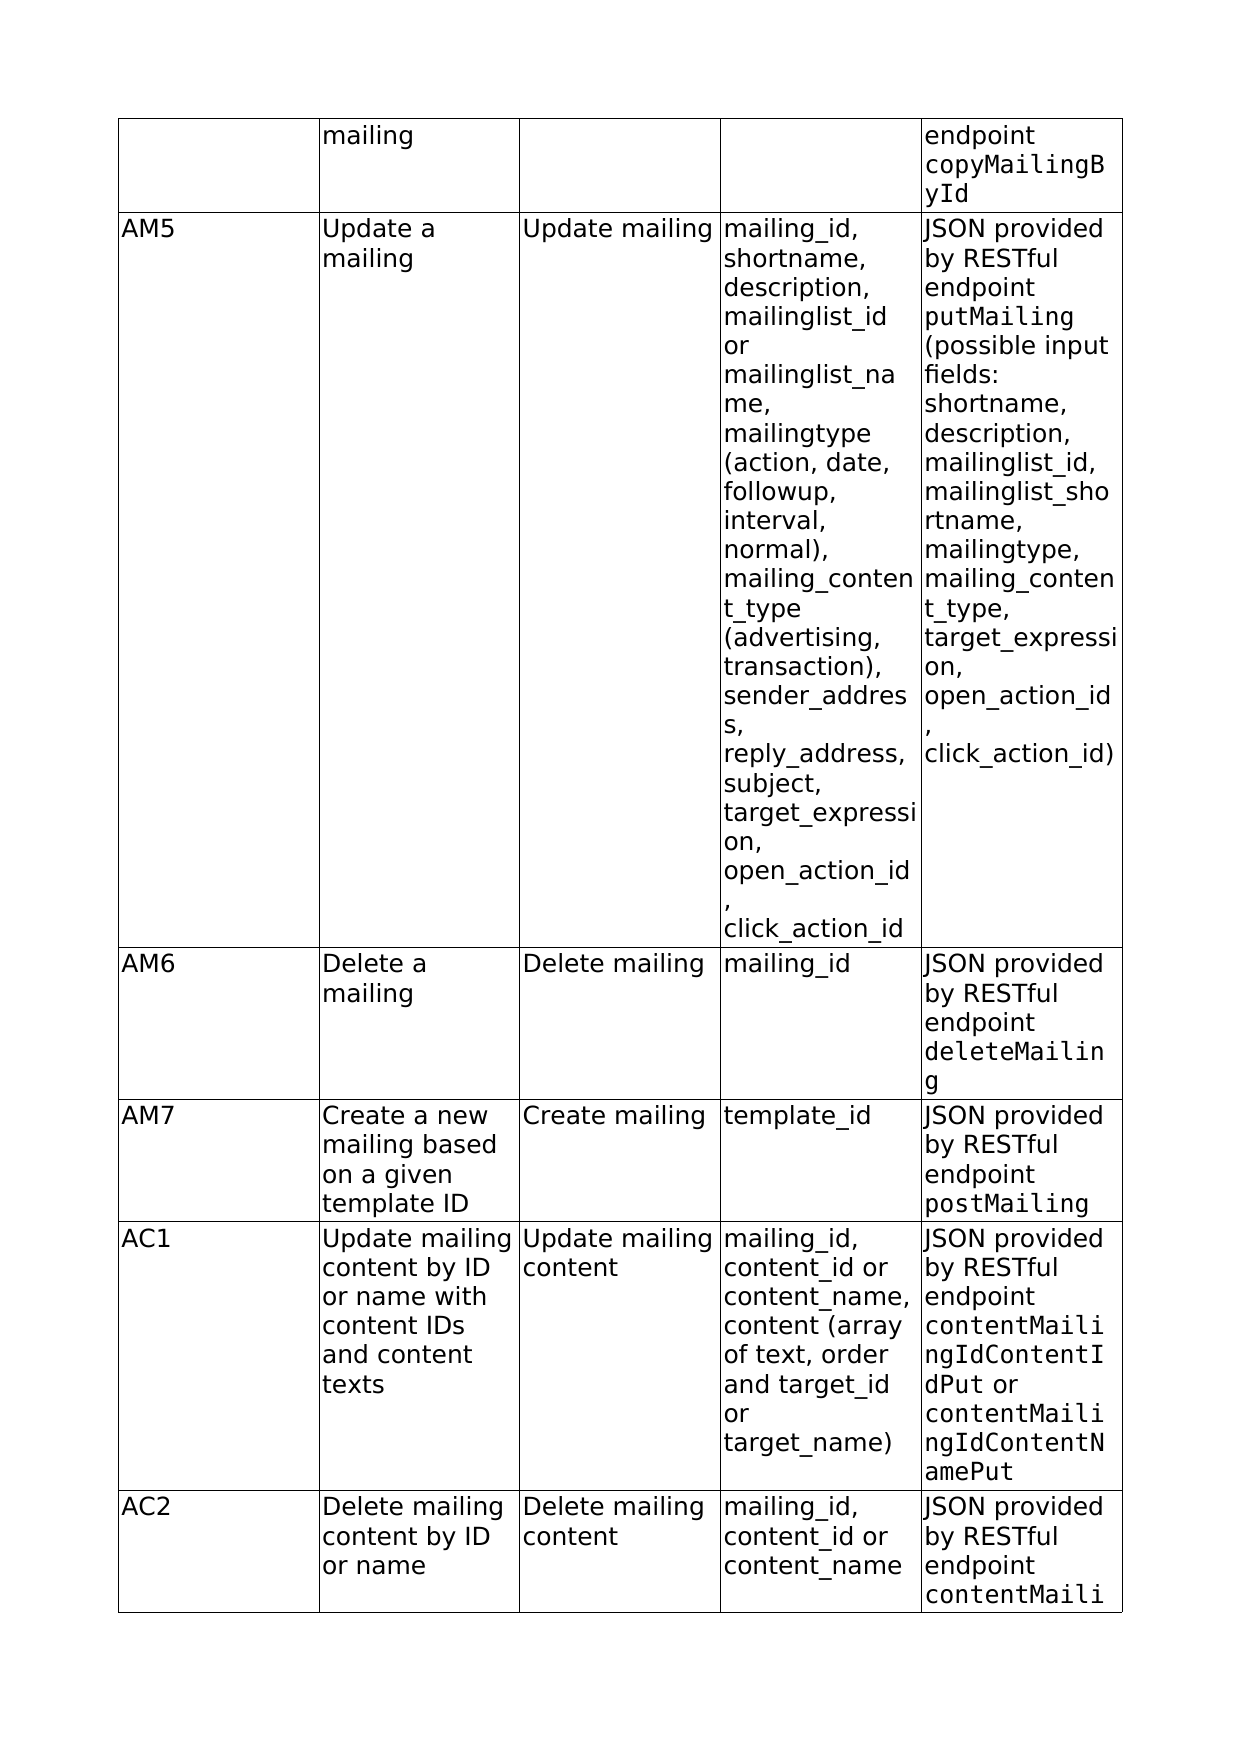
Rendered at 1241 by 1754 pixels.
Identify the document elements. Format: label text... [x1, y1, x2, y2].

table_cell template_id [721, 1100, 921, 1221]
table_cell AC2 [119, 1491, 319, 1612]
table_cell Update mailing content by ID or name with content IDs and content texts [320, 1222, 519, 1489]
table_cell Delete a mailing [320, 948, 519, 1098]
table_cell [520, 119, 720, 212]
table_cell Delete mailing [520, 948, 720, 1098]
table_cell [119, 119, 319, 212]
table_cell JSON provided by RESTful endpoint contentMaili [922, 1491, 1122, 1612]
table_cell AM6 [119, 948, 319, 1098]
table_cell JSON provided by RESTful endpoint deleteMailing [922, 948, 1122, 1098]
table_cell JSON provided by RESTful endpoint putMailing (possible input fields: shortname, description, mailinglist_id, mailinglist_shortname, mailingtype, mailing_content_type, target_expression, open_action_id, click_action_id) [922, 213, 1122, 947]
table_cell JSON provided by RESTful endpoint contentMailingIdContentIdPut or contentMailingIdContentNamePut [922, 1222, 1122, 1489]
table_cell AC1 [119, 1222, 319, 1489]
table_cell Update mailing content [520, 1222, 720, 1489]
table_cell AM5 [119, 213, 319, 947]
table_cell Update a mailing [320, 213, 519, 947]
table_cell [721, 119, 921, 212]
table_cell JSON provided by RESTful endpoint postMailing [922, 1100, 1122, 1221]
table_cell endpoint copyMailingById [922, 119, 1122, 212]
table_cell mailing_id [721, 948, 921, 1098]
table_cell Create mailing [520, 1100, 720, 1221]
table_cell Delete mailing content [520, 1491, 720, 1612]
table_cell mailing_id, content_id or content_name [721, 1491, 921, 1612]
table_cell Delete mailing content by ID or name [320, 1491, 519, 1612]
table_cell mailing_id, shortname, description, mailinglist_id or mailinglist_name, mailingtype (action, date, followup, interval, normal), mailing_content_type (advertising, transaction), sender_address, reply_address, subject, target_expression, open_action_id, click_action_id [721, 213, 921, 947]
table_cell Update mailing [520, 213, 720, 947]
table_cell mailing [320, 119, 519, 212]
table_cell mailing_id, content_id or content_name, content (array of text, order and target_id or target_name) [721, 1222, 921, 1489]
table_cell Create a new mailing based on a given template ID [320, 1100, 519, 1221]
table_cell AM7 [119, 1100, 319, 1221]
